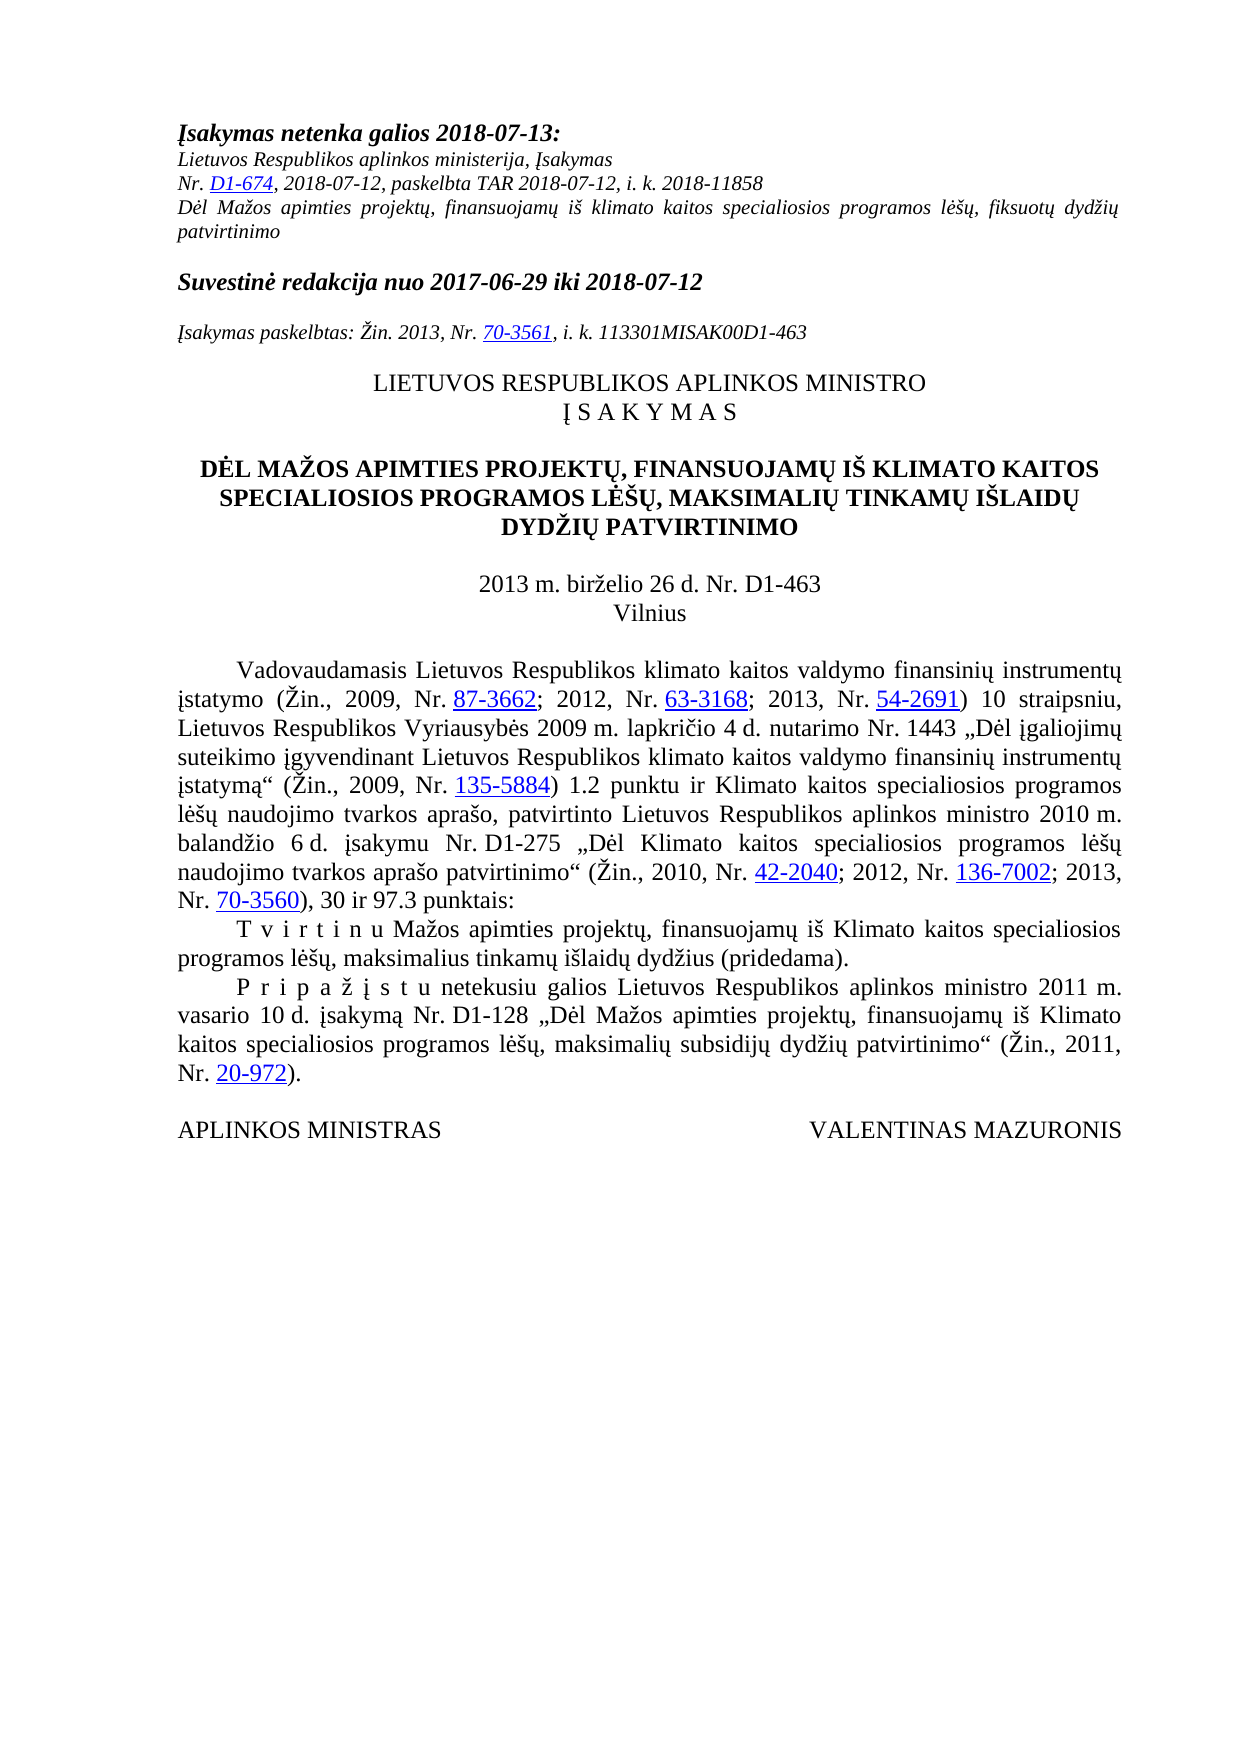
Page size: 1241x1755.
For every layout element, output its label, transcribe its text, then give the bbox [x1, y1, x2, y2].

text Vadovaudamasis Lietuvos Respublikos klimato kaitos valdymo finansinių instrumentų įstatymo (Žin., 2009, Nr. 87-3662; 2012, Nr. 63-3168; 2013, Nr. 54-2691) 10 straipsniu, Lietuvos Respublikos Vyriausybės 2009 m. lapkričio 4 d. nutarimo Nr. 1443 „Dėl įgaliojimų suteikimo įgyvendinant Lietuvos Respublikos klimato kaitos valdymo finansinių instrumentų įstatymą“ (Žin., 2009, Nr. 135-5884) 1.2 punktu ir Klimato kaitos specialiosios programos lėšų naudojimo tvarkos aprašo, patvirtinto Lietuvos Respublikos aplinkos ministro 2010 m. balandžio 6 d. įsakymu Nr. D1-275 „Dėl Klimato kaitos specialiosios programos lėšų naudojimo tvarkos aprašo patvirtinimo“ (Žin., 2010, Nr. 42-2040; 2012, Nr. 136-7002; 2013, Nr. 70-3560), 30 ir 97.3 punktais: [177, 656, 1122, 914]
text 2013 m. birželio 26 d. Nr. D1-463 [177, 569, 1122, 598]
text Įsakymas netenka galios 2018-07-13: [177, 118, 1122, 147]
text Įsakymas paskelbtas: Žin. 2013, Nr. 70-3561, i. k. 113301MISAK00D1-463 [177, 320, 1122, 344]
text Į S A K Y M A S [177, 397, 1122, 426]
text DĖL MAŽOS APIMTIES PROJEKTŲ, FINANSUOJAMŲ IŠ KLIMATO KAITOS SPECIALIOSIOS PROGRAMOS LĖŠŲ, MAKSIMALIŲ TINKAMŲ IŠLAIDŲ DYDŽIŲ PATVIRTINIMO [177, 454, 1122, 541]
text Dėl Mažos apimties projektų, finansuojamų iš klimato kaitos specialiosios programos lėšų, fiksuotų dydžių patvirtinimo [177, 195, 1122, 243]
text T v i r t i n u Mažos apimties projektų, finansuojamų iš Klimato kaitos specialiosios programos lėšų, maksimalius tinkamų išlaidų dydžius (pridedama). [177, 914, 1122, 972]
text Aplinkos ministras Valentinas Mazuronis [177, 1116, 1122, 1144]
text lietuvos respublikos APLINKos ministrO [177, 368, 1122, 397]
text Vilnius [177, 598, 1122, 627]
text Lietuvos Respublikos aplinkos ministerija, Įsakymas [177, 147, 1122, 171]
text Nr. D1-674, 2018-07-12, paskelbta TAR 2018-07-12, i. k. 2018-11858 [177, 171, 1122, 195]
text Suvestinė redakcija nuo 2017-06-29 iki 2018-07-12 [177, 267, 1122, 296]
text P r i p a ž į s t u netekusiu galios Lietuvos Respublikos aplinkos ministro 2011 m. vasario 10 d. įsakymą Nr. D1-128 „Dėl Mažos apimties projektų, finansuojamų iš Klimato kaitos specialiosios programos lėšų, maksimalių subsidijų dydžių patvirtinimo“ (Žin., 2011, Nr. 20-972). [177, 972, 1122, 1087]
